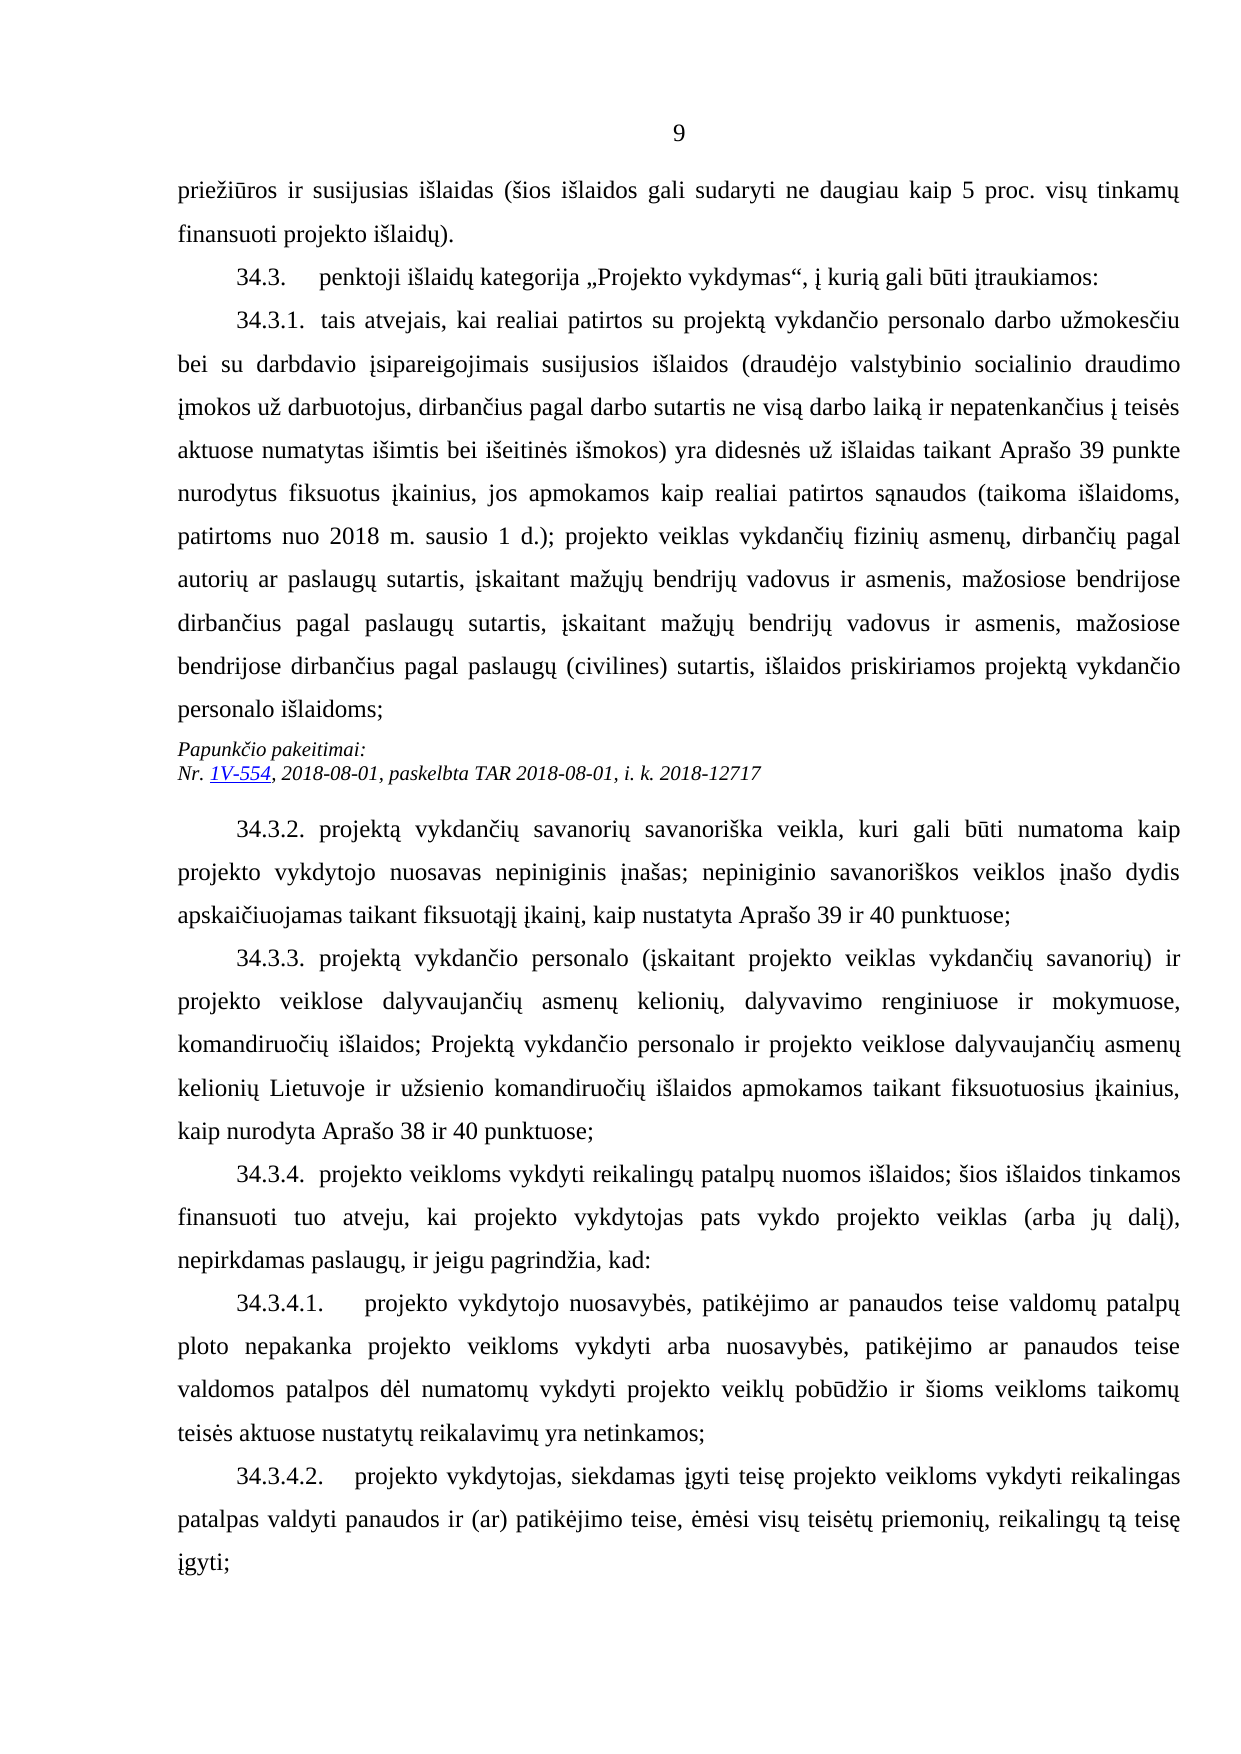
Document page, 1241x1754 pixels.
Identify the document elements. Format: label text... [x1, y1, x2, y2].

text Papunkčio pakeitimai: [177, 737, 1181, 761]
text 34.3.1. tais atvejais, kai realiai patirtos su projektą vykdančio personalo darbo užmokesčiu bei su darbdavio įsipareigojimais susijusios išlaidos (draudėjo valstybinio socialinio draudimo įmokos už darbuotojus, dirbančius pagal darbo sutartis ne visą darbo laiką ir nepatenkančius į teisės aktuose numatytas išimtis bei išeitinės išmokos) yra didesnės už išlaidas taikant Aprašo 39 punkte nurodytus fiksuotus įkainius, jos apmokamos kaip realiai patirtos sąnaudos (taikoma išlaidoms, patirtoms nuo 2018 m. sausio 1 d.); projekto veiklas vykdančių fizinių asmenų, dirbančių pagal autorių ar paslaugų sutartis, įskaitant mažųjų bendrijų vadovus ir asmenis, mažosiose bendrijose dirbančius pagal paslaugų sutartis, įskaitant mažųjų bendrijų vadovus ir asmenis, mažosiose bendrijose dirbančius pagal paslaugų (civilines) sutartis, išlaidos priskiriamos projektą vykdančio personalo išlaidoms; [177, 305, 1181, 723]
text 34.3.2. projektą vykdančių savanorių savanoriška veikla, kuri gali būti numatoma kaip projekto vykdytojo nuosavas nepiniginis įnašas; nepiniginio savanoriškos veiklos įnašo dydis apskaičiuojamas taikant fiksuotąjį įkainį, kaip nustatyta Aprašo 39 ir 40 punktuose; [177, 814, 1181, 929]
text 34.3.3. projektą vykdančio personalo (įskaitant projekto veiklas vykdančių savanorių) ir projekto veiklose dalyvaujančių asmenų kelionių, dalyvavimo renginiuose ir mokymuose, komandiruočių išlaidos; Projektą vykdančio personalo ir projekto veiklose dalyvaujančių asmenų kelionių Lietuvoje ir užsienio komandiruočių išlaidos apmokamos taikant fiksuotuosius įkainius, kaip nurodyta Aprašo 38 ir 40 punktuose; [177, 943, 1181, 1144]
text 34.3.4. projekto veikloms vykdyti reikalingų patalpų nuomos išlaidos; šios išlaidos tinkamos finansuoti tuo atveju, kai projekto vykdytojas pats vykdo projekto veiklas (arba jų dalį), nepirkdamas paslaugų, ir jeigu pagrindžia, kad: [177, 1159, 1181, 1274]
text 34.3.4.2. projekto vykdytojas, siekdamas įgyti teisę projekto veikloms vykdyti reikalingas patalpas valdyti panaudos ir (ar) patikėjimo teise, ėmėsi visų teisėtų priemonių, reikalingų tą teisę įgyti; [177, 1461, 1181, 1576]
text 34.3. penktoji išlaidų kategorija „Projekto vykdymas“, į kurią gali būti įtraukiamos: [177, 262, 1181, 291]
text 34.3.4.1. projekto vykdytojo nuosavybės, patikėjimo ar panaudos teise valdomų patalpų ploto nepakanka projekto veikloms vykdyti arba nuosavybės, patikėjimo ar panaudos teise valdomos patalpos dėl numatomų vykdyti projekto veiklų pobūdžio ir šioms veikloms taikomų teisės aktuose nustatytų reikalavimų yra netinkamos; [177, 1288, 1181, 1446]
text priežiūros ir susijusias išlaidas (šios išlaidos gali sudaryti ne daugiau kaip 5 proc. visų tinkamų finansuoti projekto išlaidų). [177, 176, 1181, 247]
text Nr. 1V-554, 2018-08-01, paskelbta TAR 2018-08-01, i. k. 2018-12717 [177, 761, 1181, 785]
